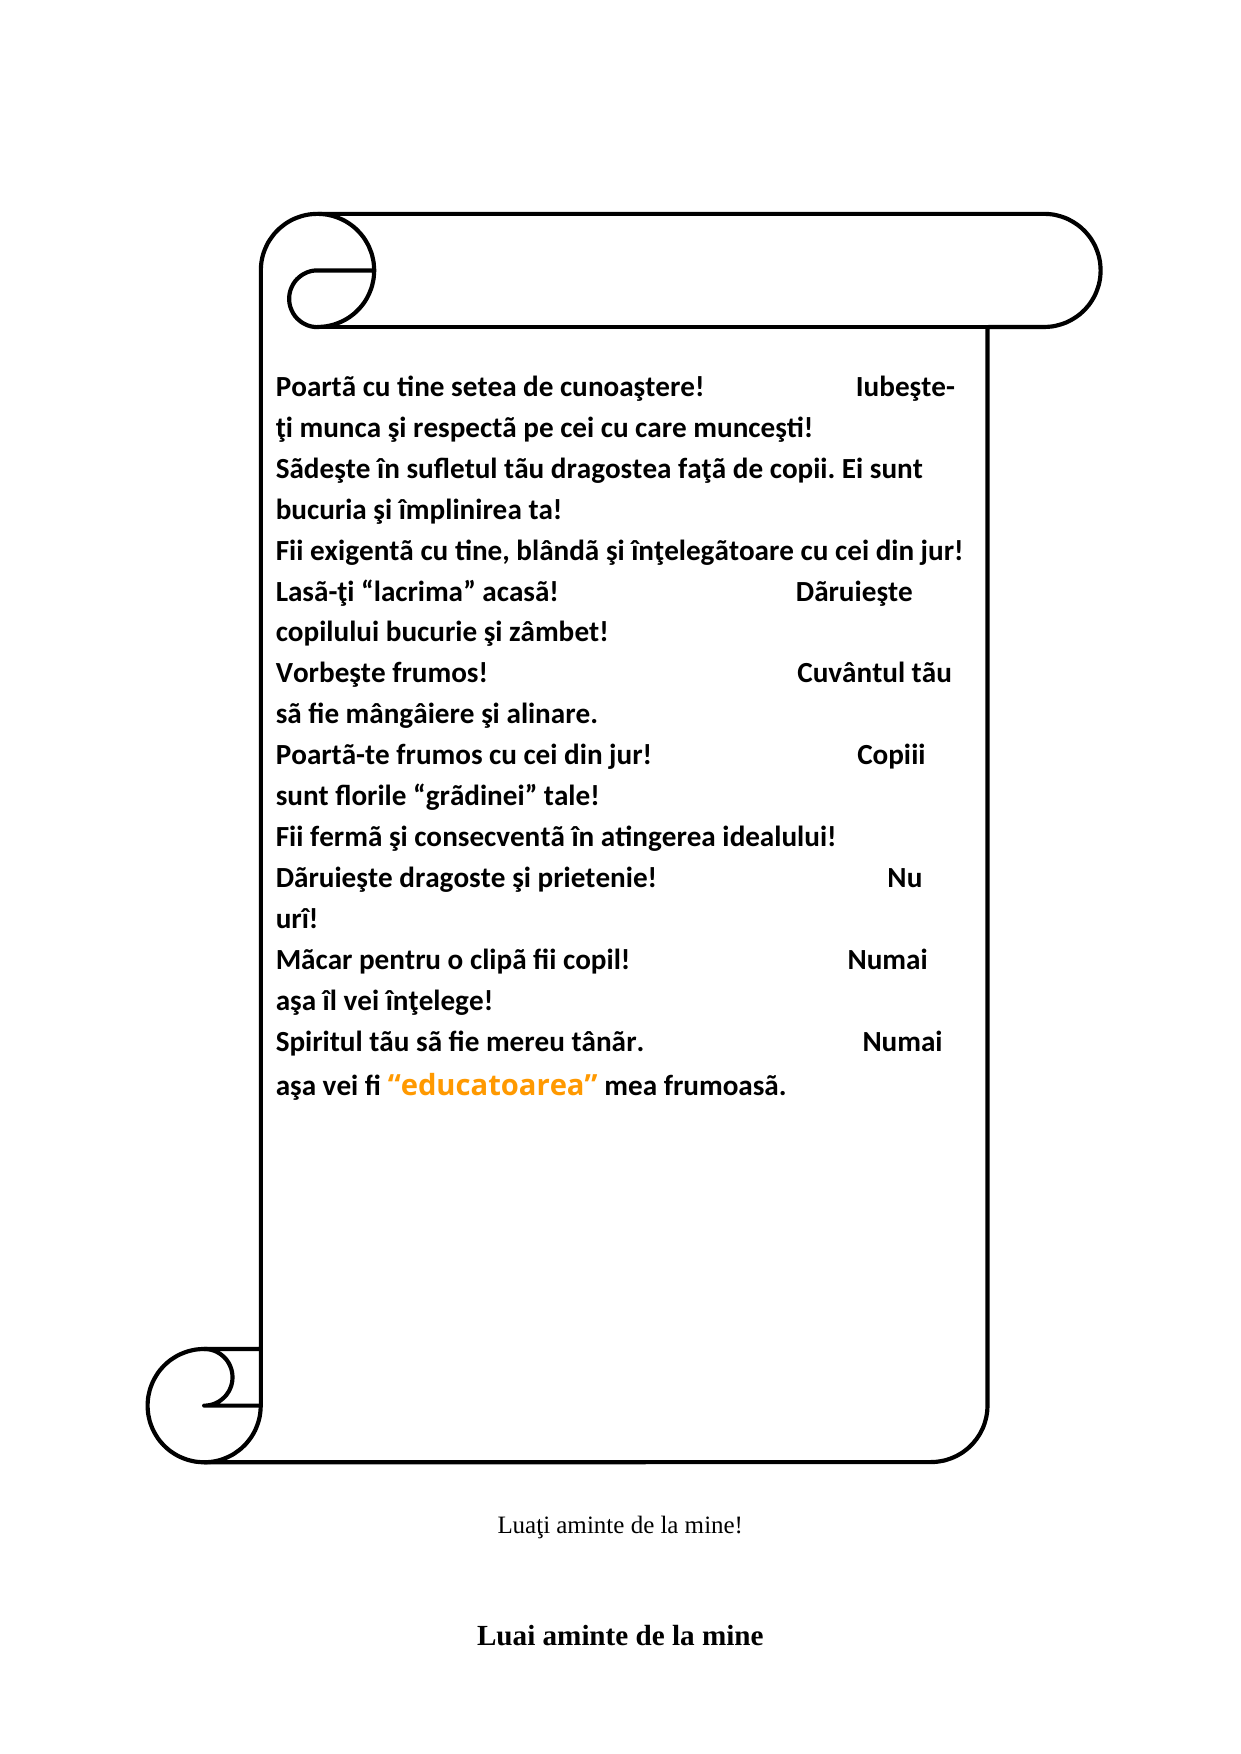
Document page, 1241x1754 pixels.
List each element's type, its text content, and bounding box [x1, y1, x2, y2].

text Luaţi aminte de la mine! [148, 1510, 1093, 1539]
text Luai aminte de la mine [148, 1618, 1093, 1652]
